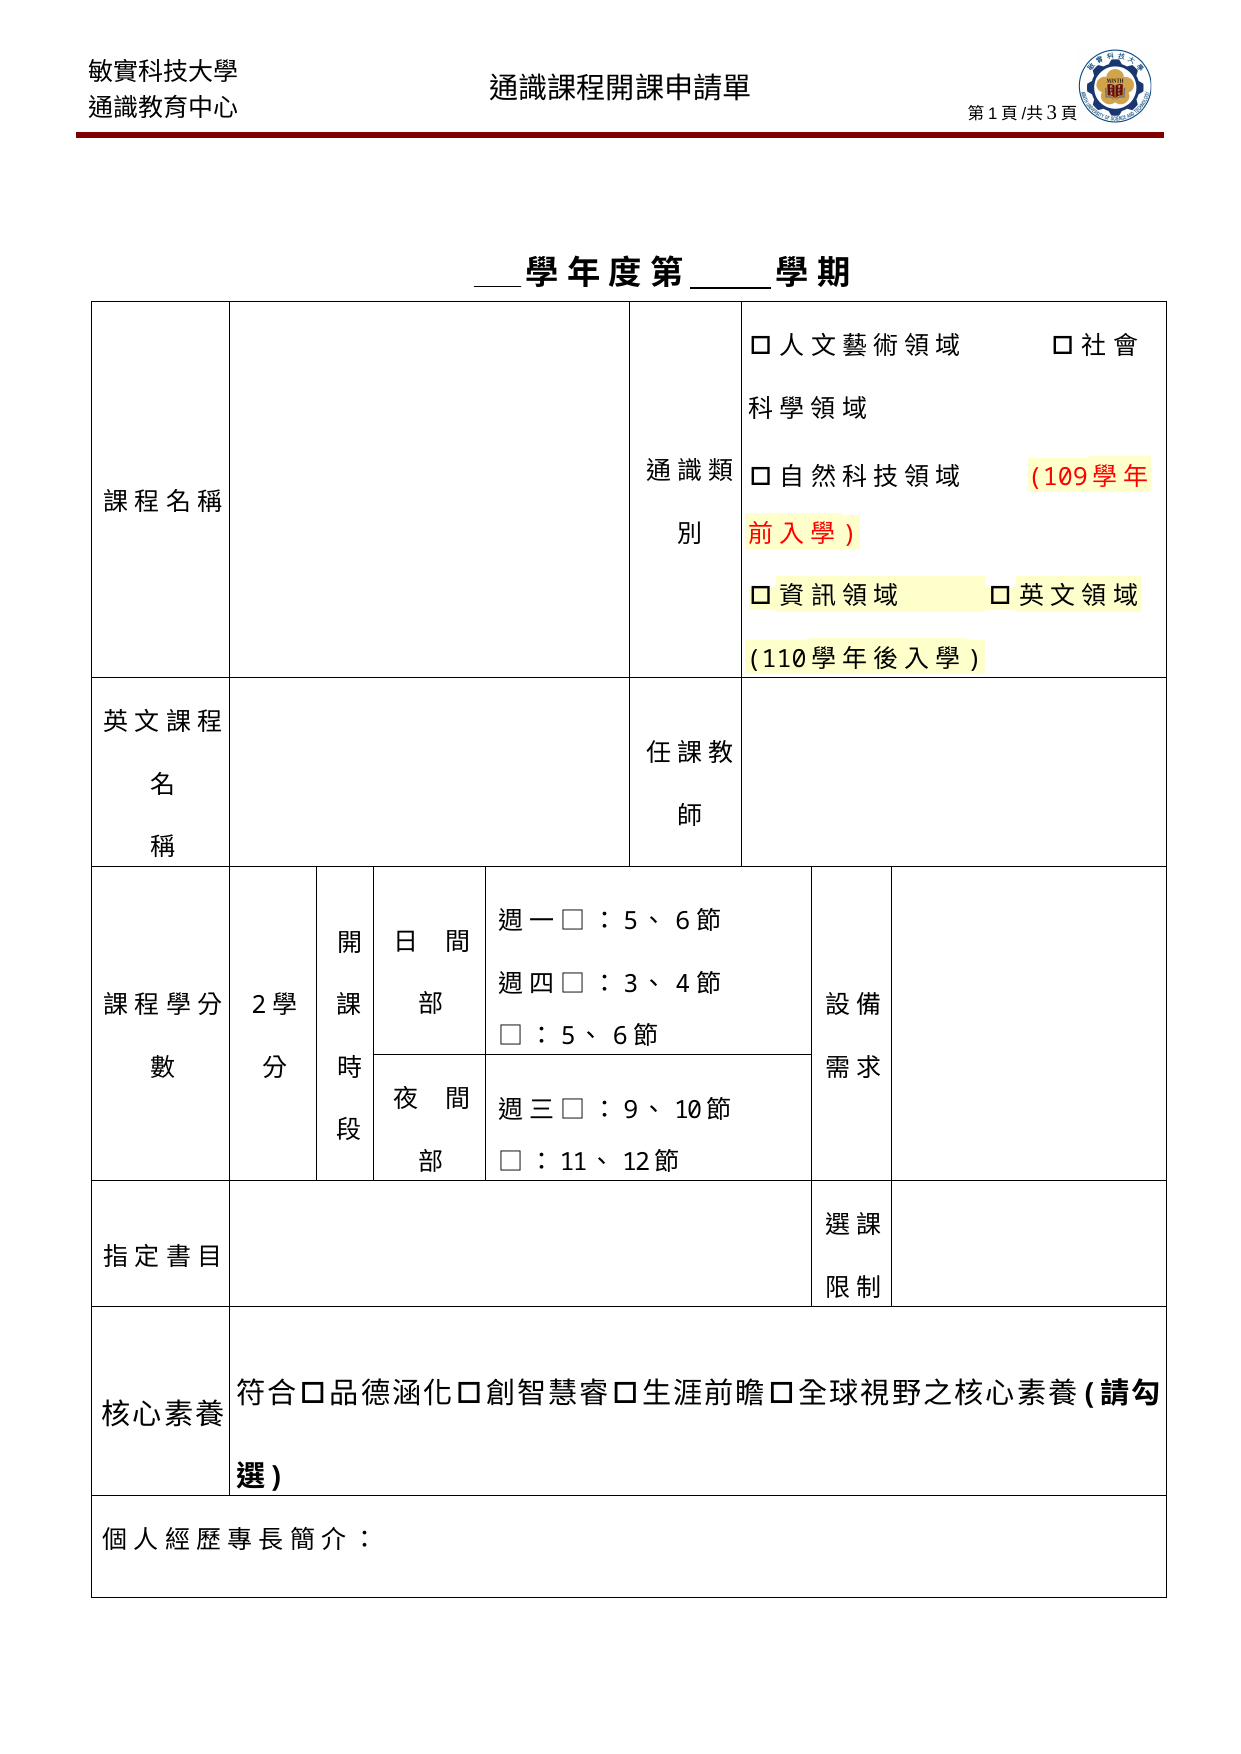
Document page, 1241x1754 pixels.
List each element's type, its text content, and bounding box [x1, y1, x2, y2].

table_cell 英文課程 名 稱 [92, 678, 229, 866]
table_cell 選課限制 [812, 1181, 891, 1306]
table_cell 2學分 [230, 867, 316, 1180]
table_cell 設備 需求 [812, 867, 891, 1180]
table_header [230, 302, 629, 677]
table_cell [230, 678, 629, 866]
table_header 通識類別 [630, 302, 741, 677]
table_cell 任課教師 [630, 678, 741, 866]
table_cell 課程學分數 [92, 867, 229, 1180]
table_header 課程名稱 [92, 302, 229, 677]
table_cell [230, 1181, 811, 1306]
table_cell [892, 867, 1166, 1180]
table_cell [892, 1181, 1166, 1306]
table_cell 夜 間 部 [374, 1055, 485, 1180]
table_cell 指定書目 [92, 1181, 229, 1306]
table_cell 日 間 部 [374, 867, 485, 1054]
table_cell 開課 時段 [317, 867, 373, 1180]
table_cell [742, 678, 1166, 866]
table_header 人文藝術領域 社會科學領域 自然科技領域 (109學年前入學) 資訊領域 英文領域(110學年後入學) [742, 302, 1166, 677]
table_cell 符合品德涵化創智慧睿生涯前瞻全球視野之核心素養(請勾選) [230, 1307, 1166, 1495]
text 學年度第 學期 [89, 228, 1151, 291]
table_cell 週一□：5、6節 週四□：3、4節 □：5、6節 [486, 867, 811, 1054]
table_cell 核心素養 [92, 1307, 229, 1495]
table_cell 個人經歷專長簡介： [92, 1496, 1166, 1597]
table_cell 週三□：9、10節 □：11、12節 [486, 1055, 811, 1180]
